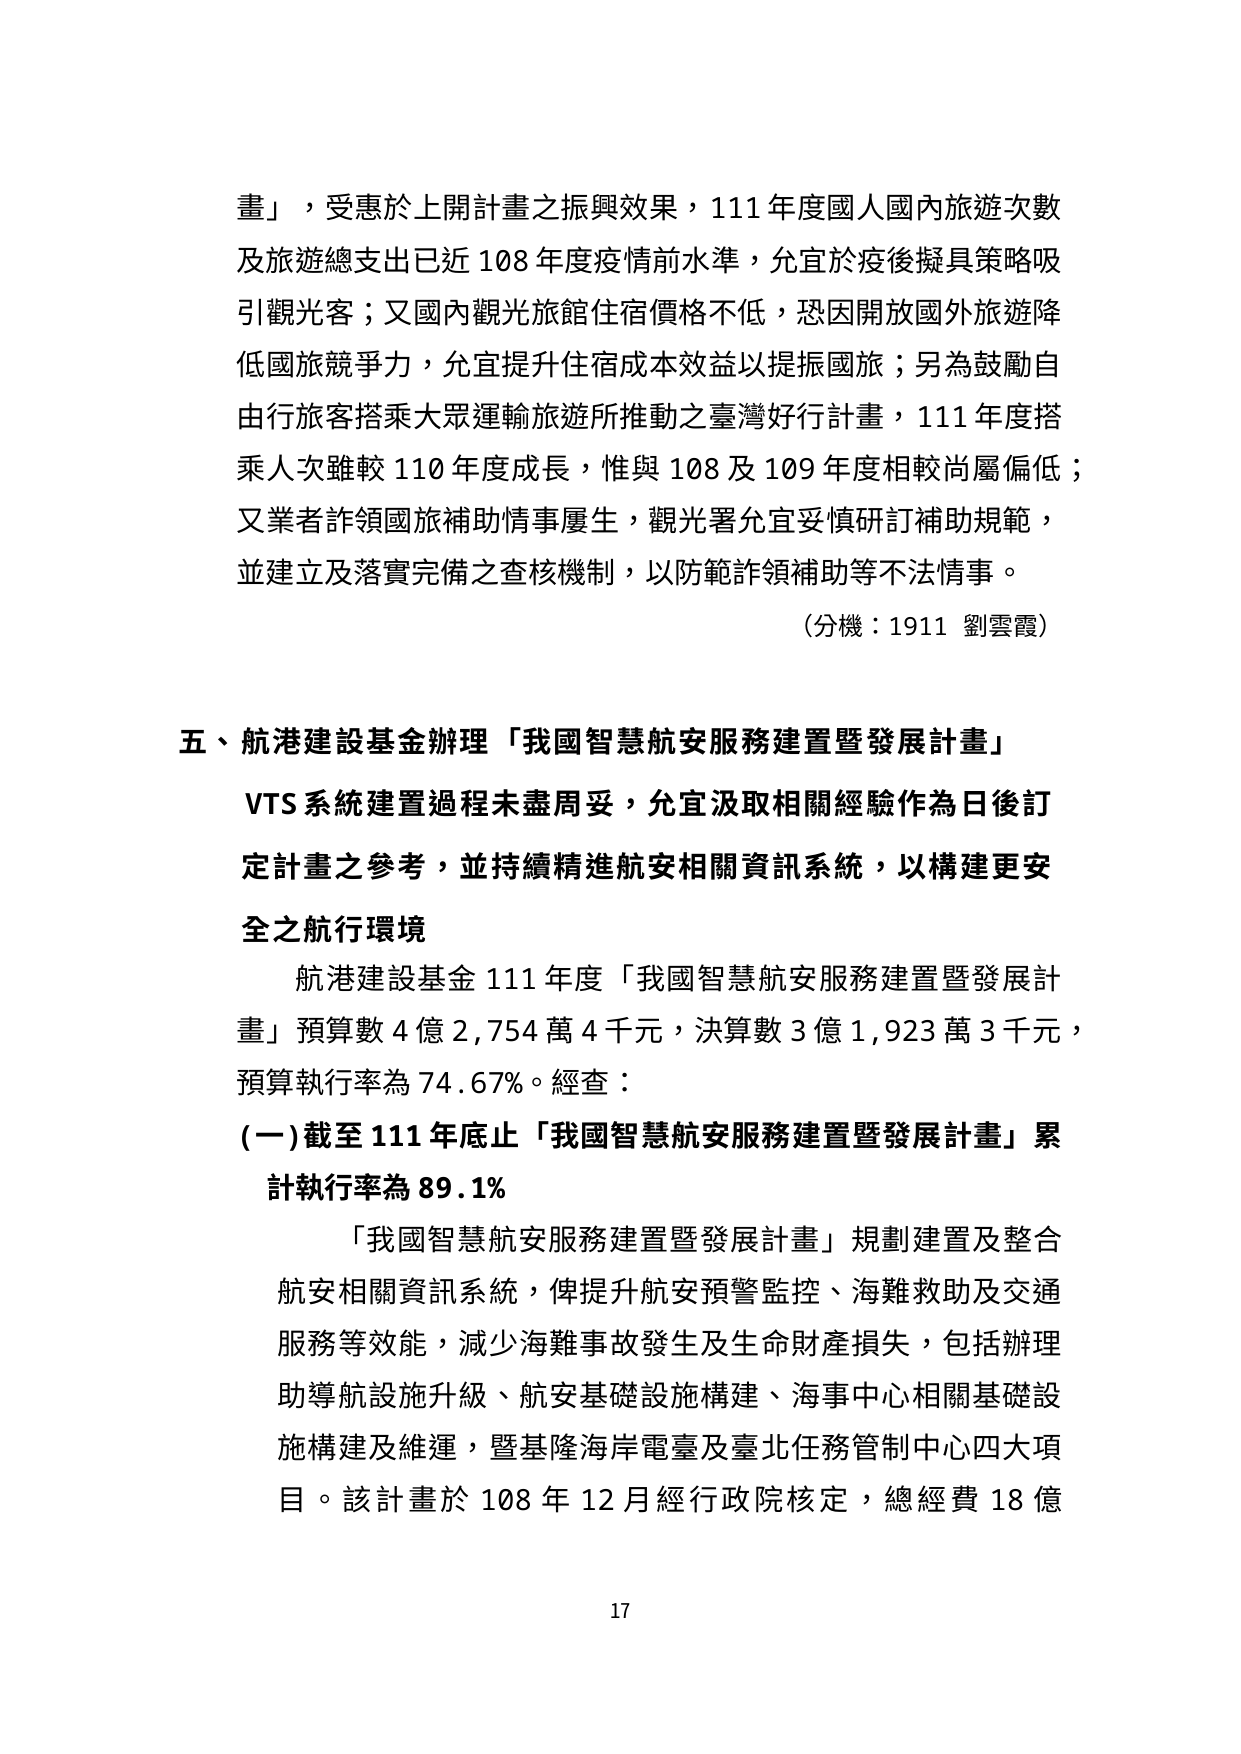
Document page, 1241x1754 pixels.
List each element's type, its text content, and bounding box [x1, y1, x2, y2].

text (一)截至111年底止「我國智慧航安服務建置暨發展計畫」累計執行率為89.1% [236, 1104, 1063, 1208]
text 綜上，國人國旅總次數及總支出於疫情發生前即已衰退，觀光署於111年7月15日至12月15日推動「悠遊國旅補助計畫」，受惠於上開計畫之振興效果，111年度國人國內旅遊次數及旅遊總支出已近108年度疫情前水準，允宜於疫後擬具策略吸引觀光客；又國內觀光旅館住宿價格不低，恐因開放國外旅遊降低國旅競爭力，允宜提升住宿成本效益以提振國旅；另為鼓勵自由行旅客搭乘大眾運輸旅遊所推動之臺灣好行計畫，111年度搭乘人次雖較110年度成長，惟與108及109年度相較尚屬偏低；又業者詐領國旅補助情事屢生，觀光署允宜妥慎研訂補助規範，並建立及落實完備之查核機制，以防範詐領補助等不法情事。 [236, 177, 1063, 594]
text 航港建設基金111年度「我國智慧航安服務建置暨發展計畫」預算數4億2,754萬4千元，決算數3億1,923萬3千元，預算執行率為74.67%。經查： [236, 948, 1063, 1104]
text 五、航港建設基金辦理「我國智慧航安服務建置暨發展計畫」 VTS系統建置過程未盡周妥，允宜汲取相關經驗作為日後訂定計畫之參考，並持續精進航安相關資訊系統，以構建更安全之航行環境 [177, 698, 1063, 948]
text 「我國智慧航安服務建置暨發展計畫」規劃建置及整合航安相關資訊系統，俾提升航安預警監控、海難救助及交通服務等效能，減少海難事故發生及生命財產損失，包括辦理助導航設施升級、航安基礎設施構建、海事中心相關基礎設施構建及維運，暨基隆海岸電臺及臺北任務管制中心四大項目。該計畫於108年12月經行政院核定，總經費18億 [277, 1208, 1063, 1521]
text （分機：1911 劉雲霞） [266, 594, 1063, 646]
